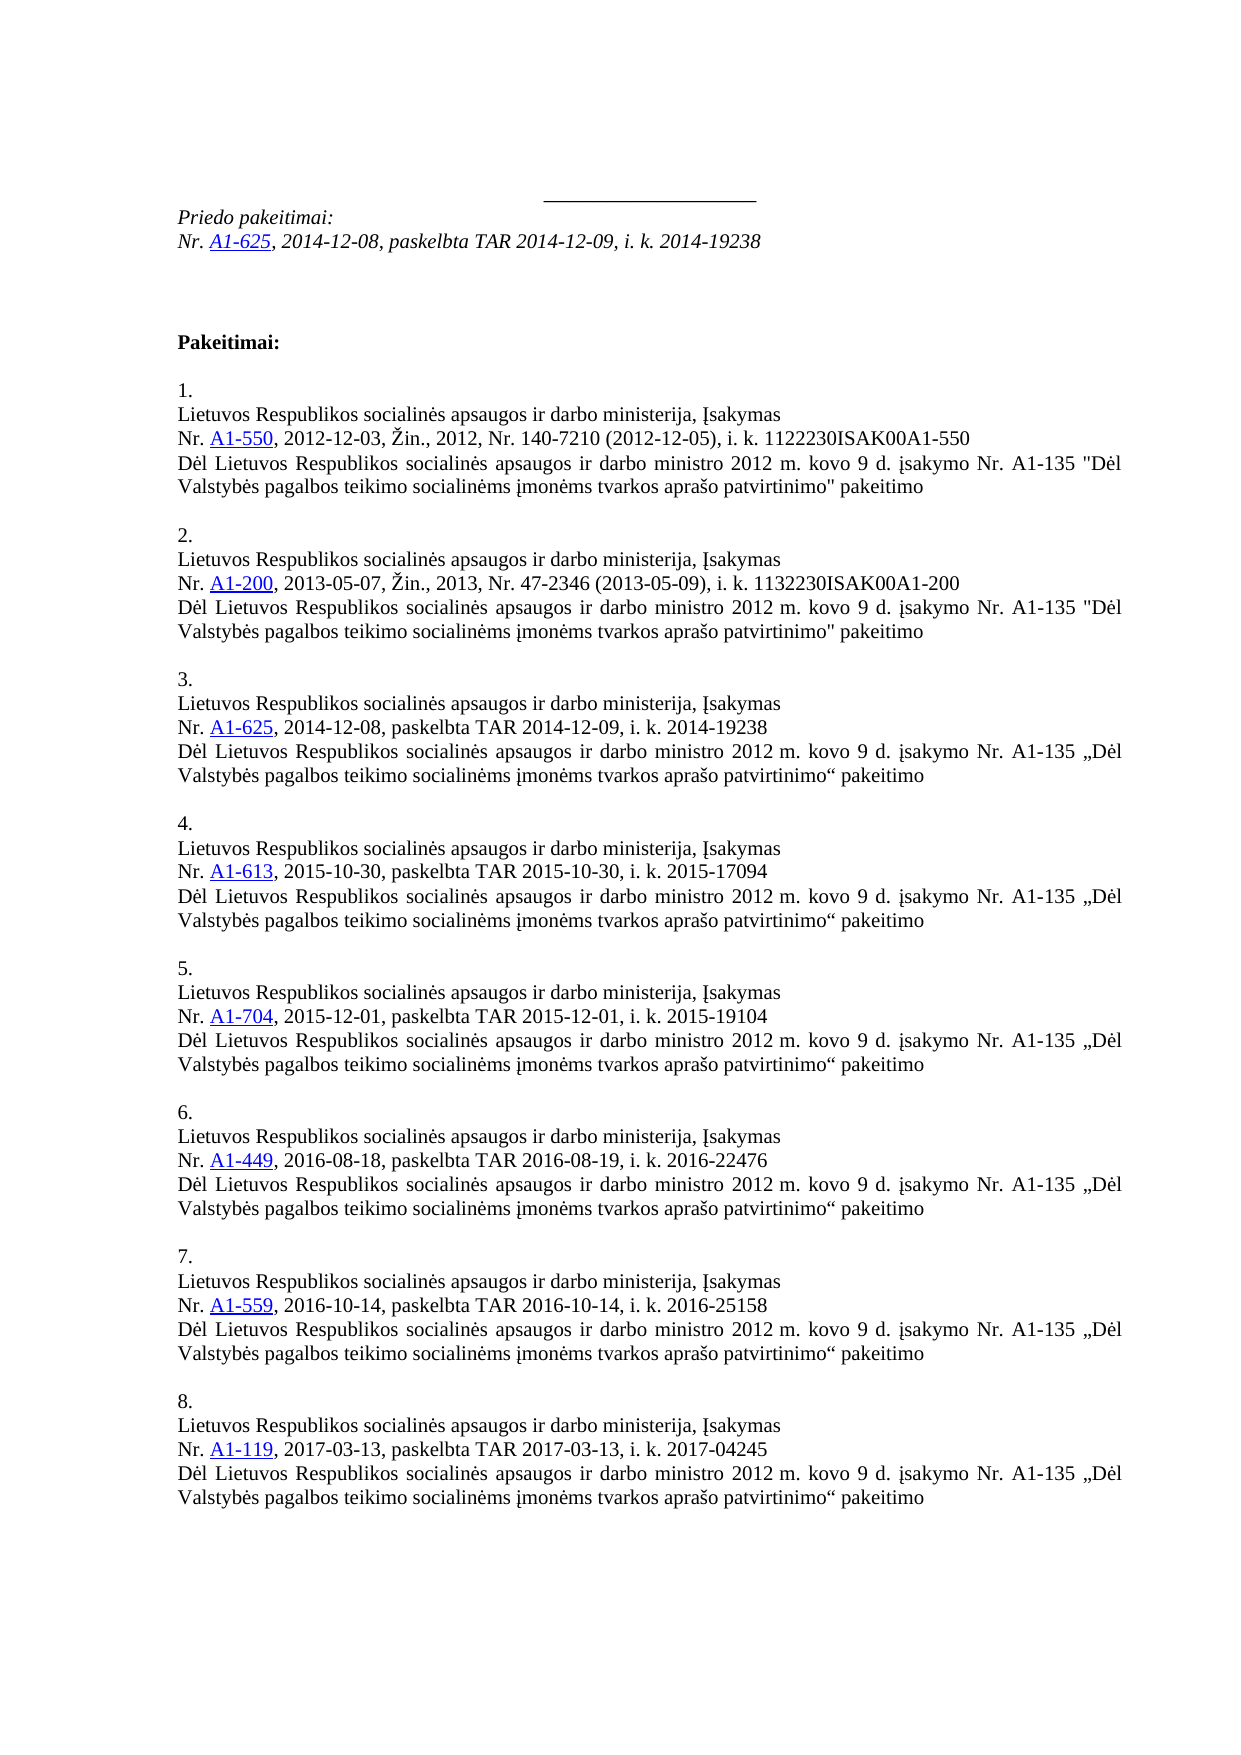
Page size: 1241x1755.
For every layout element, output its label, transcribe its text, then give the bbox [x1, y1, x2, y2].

text 3. [177, 667, 1122, 691]
text Nr. A1-559, 2016-10-14, paskelbta TAR 2016-10-14, i. k. 2016-25158 [177, 1293, 1122, 1317]
text Nr. A1-704, 2015-12-01, paskelbta TAR 2015-12-01, i. k. 2015-19104 [177, 1004, 1122, 1028]
text Nr. A1-550, 2012-12-03, Žin., 2012, Nr. 140-7210 (2012-12-05), i. k. 1122230ISAK00A1-550 [177, 426, 1122, 450]
text Priedo pakeitimai: [177, 205, 1122, 229]
text 8. [177, 1389, 1122, 1413]
text Dėl Lietuvos Respublikos socialinės apsaugos ir darbo ministro 2012 m. kovo 9 d. įsakymo Nr. A1-135 „Dėl Valstybės pagalbos teikimo socialinėms įmonėms tvarkos aprašo patvirtinimo“ pakeitimo [177, 1172, 1122, 1220]
text Lietuvos Respublikos socialinės apsaugos ir darbo ministerija, Įsakymas [177, 547, 1122, 571]
text Lietuvos Respublikos socialinės apsaugos ir darbo ministerija, Įsakymas [177, 835, 1122, 859]
text Lietuvos Respublikos socialinės apsaugos ir darbo ministerija, Įsakymas [177, 1124, 1122, 1148]
text 7. [177, 1244, 1122, 1268]
text Nr. A1-200, 2013-05-07, Žin., 2013, Nr. 47-2346 (2013-05-09), i. k. 1132230ISAK00A1-200 [177, 571, 1122, 595]
text Dėl Lietuvos Respublikos socialinės apsaugos ir darbo ministro 2012 m. kovo 9 d. įsakymo Nr. A1-135 „Dėl Valstybės pagalbos teikimo socialinėms įmonėms tvarkos aprašo patvirtinimo“ pakeitimo [177, 1461, 1122, 1509]
text Dėl Lietuvos Respublikos socialinės apsaugos ir darbo ministro 2012 m. kovo 9 d. įsakymo Nr. A1-135 „Dėl Valstybės pagalbos teikimo socialinėms įmonėms tvarkos aprašo patvirtinimo“ pakeitimo [177, 1028, 1122, 1076]
text Nr. A1-119, 2017-03-13, paskelbta TAR 2017-03-13, i. k. 2017-04245 [177, 1437, 1122, 1461]
text Nr. A1-625, 2014-12-08, paskelbta TAR 2014-12-09, i. k. 2014-19238 [177, 715, 1122, 739]
text Nr. A1-449, 2016-08-18, paskelbta TAR 2016-08-19, i. k. 2016-22476 [177, 1148, 1122, 1172]
text Lietuvos Respublikos socialinės apsaugos ir darbo ministerija, Įsakymas [177, 980, 1122, 1004]
text Pakeitimai: [177, 330, 1122, 354]
text Lietuvos Respublikos socialinės apsaugos ir darbo ministerija, Įsakymas [177, 1413, 1122, 1437]
text Lietuvos Respublikos socialinės apsaugos ir darbo ministerija, Įsakymas [177, 1268, 1122, 1293]
text 5. [177, 956, 1122, 980]
text 4. [177, 811, 1122, 835]
text Dėl Lietuvos Respublikos socialinės apsaugos ir darbo ministro 2012 m. kovo 9 d. įsakymo Nr. A1-135 „Dėl Valstybės pagalbos teikimo socialinėms įmonėms tvarkos aprašo patvirtinimo“ pakeitimo [177, 883, 1122, 932]
text Lietuvos Respublikos socialinės apsaugos ir darbo ministerija, Įsakymas [177, 402, 1122, 426]
text Nr. A1-625, 2014-12-08, paskelbta TAR 2014-12-09, i. k. 2014-19238 [177, 229, 1122, 253]
text Dėl Lietuvos Respublikos socialinės apsaugos ir darbo ministro 2012 m. kovo 9 d. įsakymo Nr. A1-135 "Dėl Valstybės pagalbos teikimo socialinėms įmonėms tvarkos aprašo patvirtinimo" pakeitimo [177, 450, 1122, 498]
text _________________ [177, 176, 1122, 205]
text 6. [177, 1100, 1122, 1124]
text Dėl Lietuvos Respublikos socialinės apsaugos ir darbo ministro 2012 m. kovo 9 d. įsakymo Nr. A1-135 "Dėl Valstybės pagalbos teikimo socialinėms įmonėms tvarkos aprašo patvirtinimo" pakeitimo [177, 595, 1122, 643]
text 2. [177, 523, 1122, 547]
text 1. [177, 378, 1122, 402]
text Nr. A1-613, 2015-10-30, paskelbta TAR 2015-10-30, i. k. 2015-17094 [177, 859, 1122, 883]
text Dėl Lietuvos Respublikos socialinės apsaugos ir darbo ministro 2012 m. kovo 9 d. įsakymo Nr. A1-135 „Dėl Valstybės pagalbos teikimo socialinėms įmonėms tvarkos aprašo patvirtinimo“ pakeitimo [177, 739, 1122, 787]
text Dėl Lietuvos Respublikos socialinės apsaugos ir darbo ministro 2012 m. kovo 9 d. įsakymo Nr. A1-135 „Dėl Valstybės pagalbos teikimo socialinėms įmonėms tvarkos aprašo patvirtinimo“ pakeitimo [177, 1317, 1122, 1365]
text Lietuvos Respublikos socialinės apsaugos ir darbo ministerija, Įsakymas [177, 691, 1122, 715]
